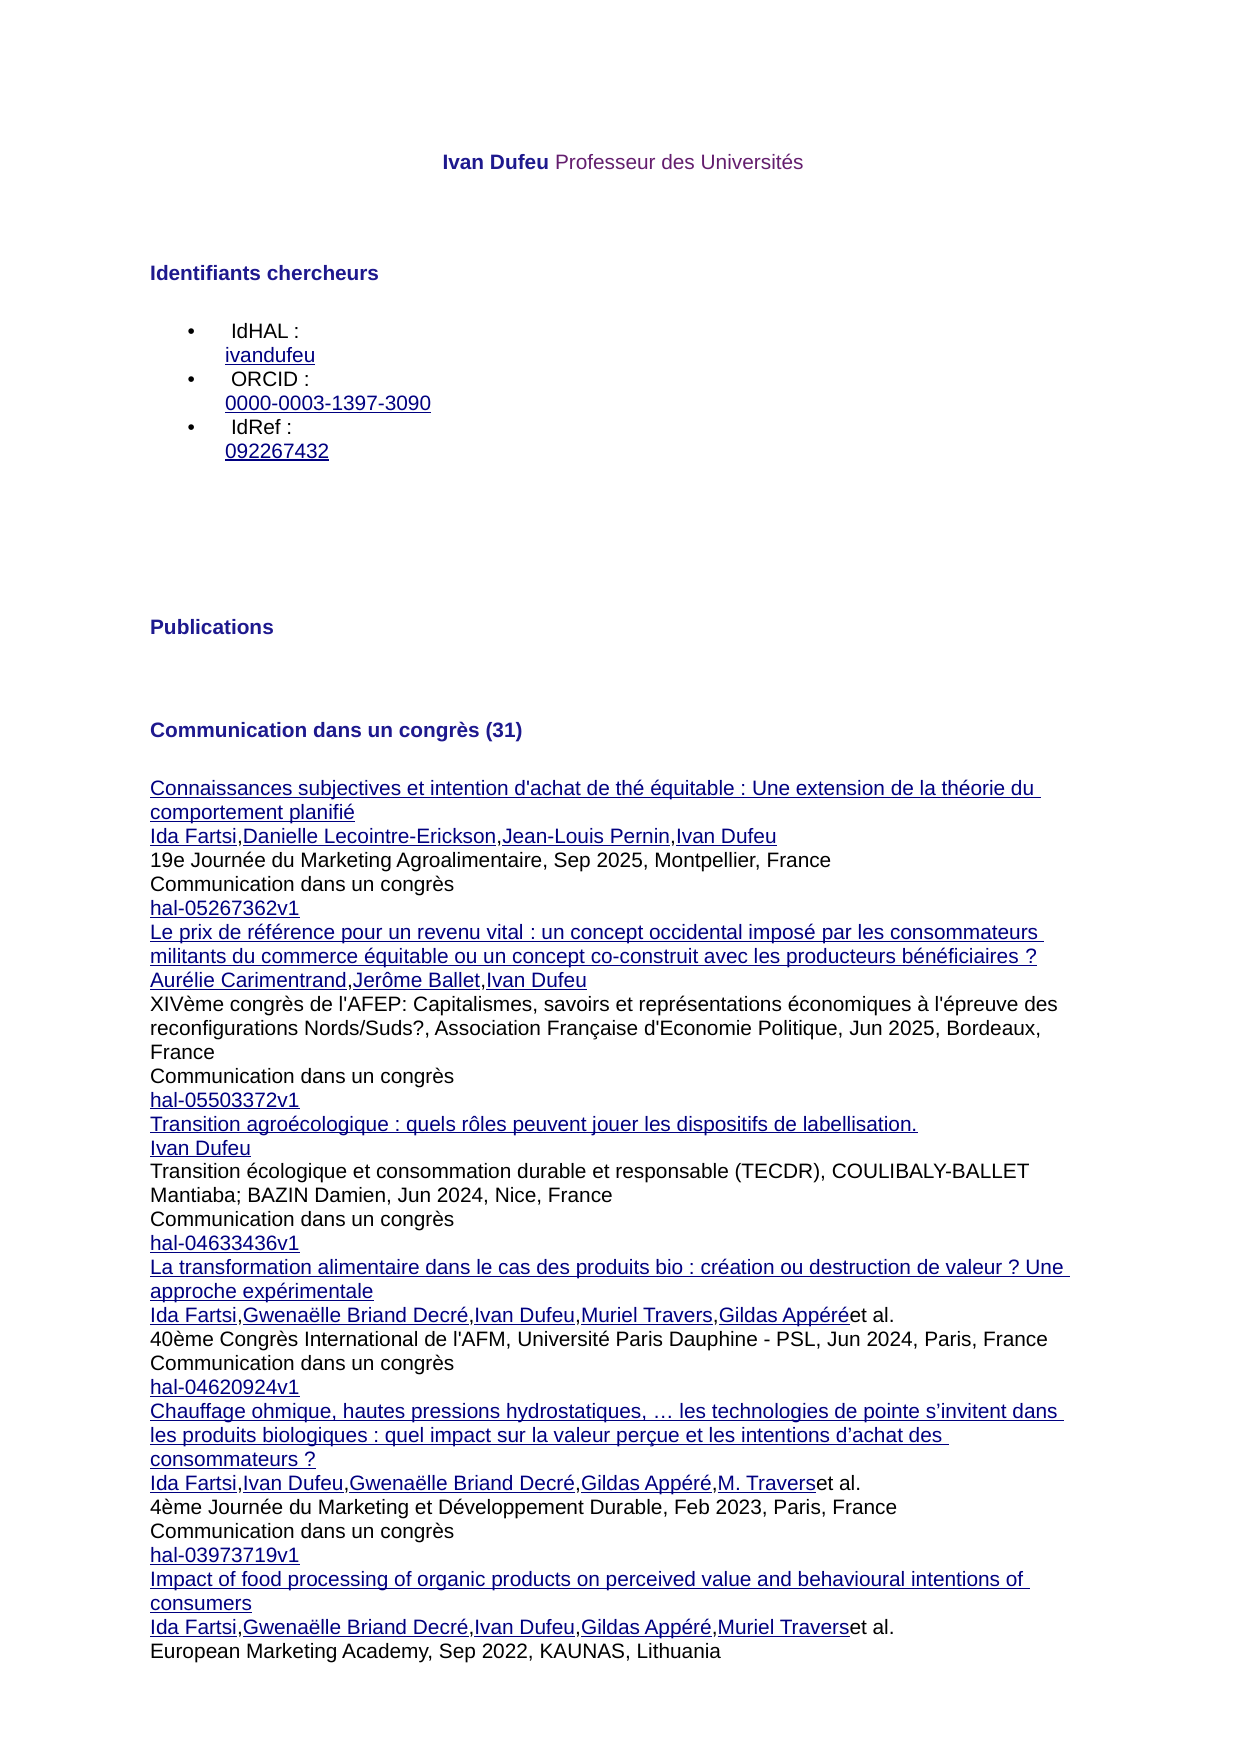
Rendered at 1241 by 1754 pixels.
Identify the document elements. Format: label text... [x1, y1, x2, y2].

table_cell Chauffage ohmique, hautes pressions hydrostatiques, … les technologies de pointe s’invitent dans les produits biologiques : quel impact sur la valeur perçue et les intentions d’achat des consommateurs ? Ida Fartsi,Ivan Dufeu,Gwenaëlle Briand Decré,Gildas Appéré,M. Traverset al. 4ème Journée du Marketing et Développement Durable, Feb 2023, Paris, France Communication dans un congrès hal-03973719v1 [150, 1399, 1090, 1567]
list ORCID : [187, 367, 1090, 391]
list 0000-0003-1397-3090 [187, 391, 1090, 414]
list IdHAL : [187, 319, 1090, 343]
table_cell Transition agroécologique : quels rôles peuvent jouer les dispositifs de labellisation. Ivan Dufeu Transition écologique et consommation durable et responsable (TECDR), COULIBALY-BALLET Mantiaba; BAZIN Damien, Jun 2024, Nice, France Communication dans un congrès hal-04633436v1 [150, 1111, 1090, 1255]
subtitle Ivan Dufeu Professeur des Universités [150, 150, 1090, 174]
list 092267432 [187, 438, 1090, 462]
list ivandufeu [187, 343, 1090, 367]
list IdRef : [187, 414, 1090, 438]
table_header Connaissances subjectives et intention d'achat de thé équitable : Une extension de la théorie du comportement planifié Ida Fartsi,Danielle Lecointre-Erickson,Jean-Louis Pernin,Ivan Dufeu 19e Journée du Marketing Agroalimentaire, Sep 2025, Montpellier, France Communication dans un congrès hal-05267362v1 [150, 776, 1090, 920]
table_cell Le prix de référence pour un revenu vital : un concept occidental imposé par les consommateurs militants du commerce équitable ou un concept co-construit avec les producteurs bénéficiaires ? Aurélie Carimentrand,Jerôme Ballet,Ivan Dufeu XIVème congrès de l'AFEP: Capitalismes, savoirs et représentations économiques à l'épreuve des reconfigurations Nords/Suds?, Association Française d'Economie Politique, Jun 2025, Bordeaux, France Communication dans un congrès hal-05503372v1 [150, 920, 1090, 1111]
table_cell La transformation alimentaire dans le cas des produits bio : création ou destruction de valeur ? Une approche expérimentale Ida Fartsi,Gwenaëlle Briand Decré,Ivan Dufeu,Muriel Travers,Gildas Appéréet al. 40ème Congrès International de l'AFM, Université Paris Dauphine - PSL, Jun 2024, Paris, France Communication dans un congrès hal-04620924v1 [150, 1255, 1090, 1399]
subtitle Communication dans un congrès (31) [150, 718, 1090, 742]
subtitle Identifiants chercheurs [150, 260, 1090, 284]
table_cell Impact of food processing of organic products on perceived value and behavioural intentions of consumers Ida Fartsi,Gwenaëlle Briand Decré,Ivan Dufeu,Gildas Appéré,Muriel Traverset al. European Marketing Academy, Sep 2022, KAUNAS, Lithuania [150, 1567, 1090, 1662]
subtitle Publications [150, 614, 1090, 638]
